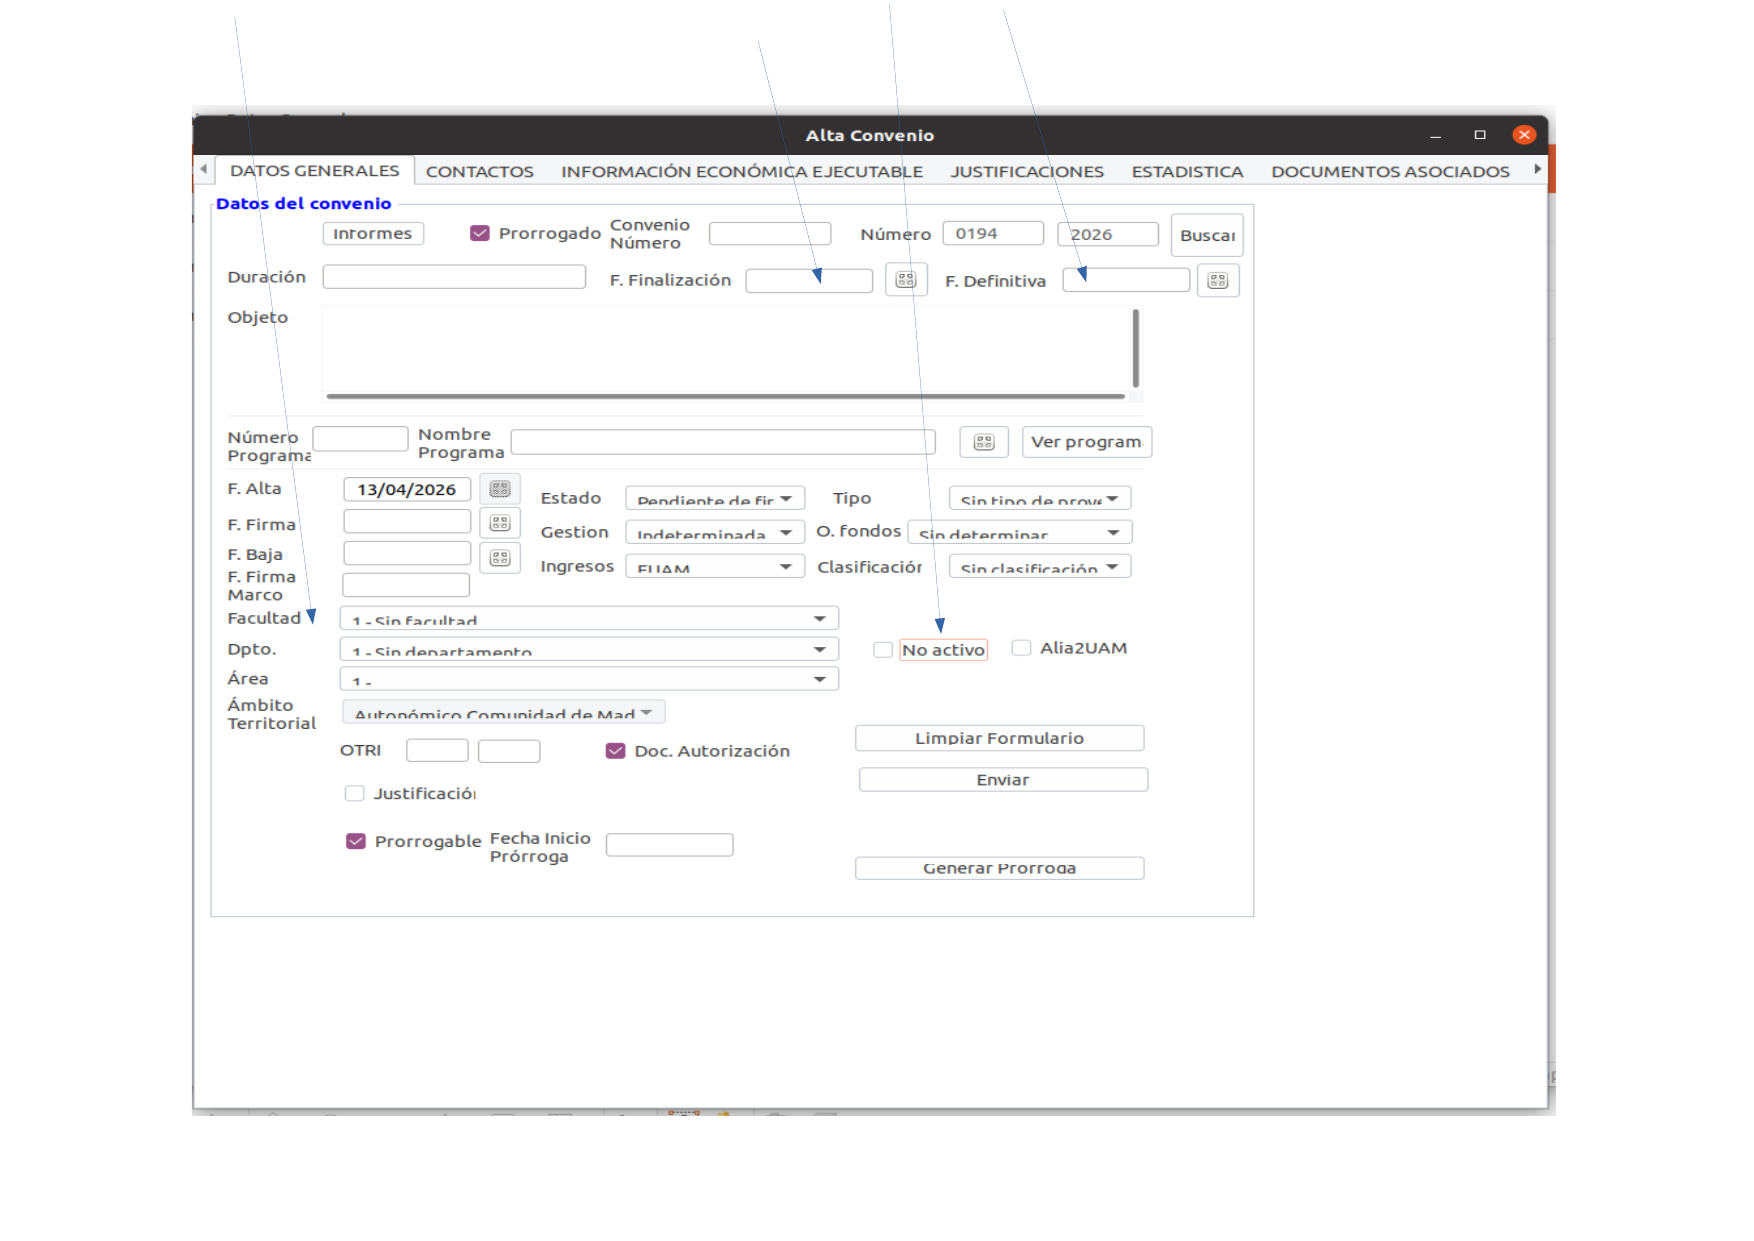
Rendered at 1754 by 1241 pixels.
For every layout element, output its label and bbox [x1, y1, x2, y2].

picture [191, 105, 1556, 1116]
